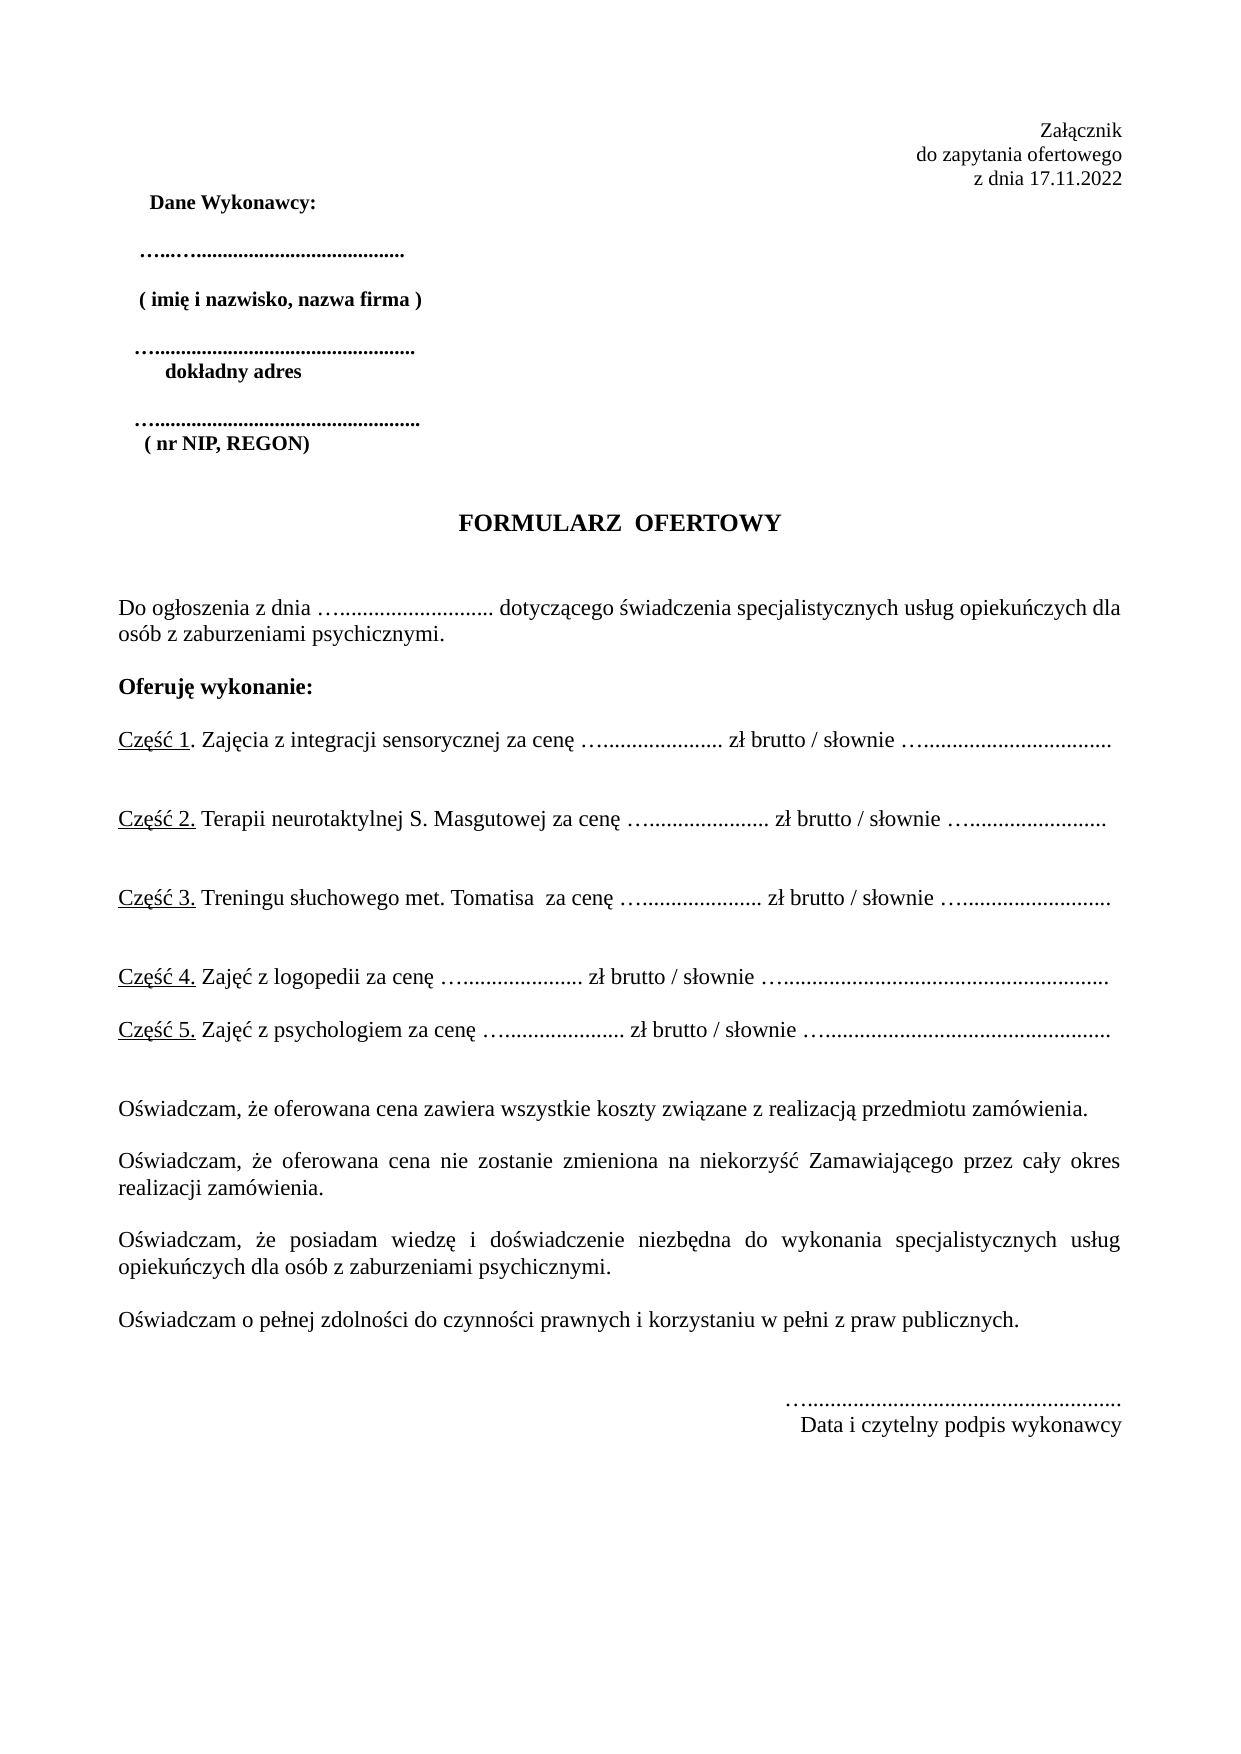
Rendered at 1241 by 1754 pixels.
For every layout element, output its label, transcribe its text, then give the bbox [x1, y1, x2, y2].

text Oferuję wykonanie: [118, 673, 1122, 699]
text Oświadczam o pełnej zdolności do czynności prawnych i korzystaniu w pełni z praw publicznych. [118, 1306, 1122, 1332]
text FORMULARZ OFERTOWY [118, 508, 1122, 537]
list Dane Wykonawcy: [118, 190, 1122, 214]
text Część 2. Terapii neurotaktylnej S. Masgutowej za cenę …..................... zł brutto / słownie …........................ [118, 805, 1122, 831]
text do zapytania ofertowego [118, 142, 1122, 166]
text …................................................... [118, 407, 1122, 431]
text …...…........................................ [118, 238, 1122, 262]
list ( nr NIP, REGON) [118, 431, 1122, 455]
text Załącznik [118, 118, 1122, 142]
text Część 1. Zajęcia z integracji sensorycznej za cenę …..................... zł brutto / słownie …................................. [118, 726, 1122, 752]
text Oświadczam, że posiadam wiedzę i doświadczenie niezbędna do wykonania specjalistycznych usług opiekuńczych dla osób z zaburzeniami psychicznymi. [118, 1227, 1122, 1279]
text Część 4. Zajęć z logopedii za cenę …..................... zł brutto / słownie …......................................................... [118, 963, 1122, 989]
text dokładny adres [118, 359, 1122, 383]
text Oświadczam, że oferowana cena zawiera wszystkie koszty związane z realizacją przedmiotu zamówienia. [118, 1095, 1122, 1121]
text Część 3. Treningu słuchowego met. Tomatisa za cenę …..................... zł brutto / słownie ….......................... [118, 884, 1122, 910]
text Część 5. Zajęć z psychologiem za cenę …..................... zł brutto / słownie ….................................................. [118, 1016, 1122, 1042]
text z dnia 17.11.2022 [118, 166, 1122, 190]
text …....................................................... [118, 1385, 1122, 1411]
text ( imię i nazwisko, nazwa firma ) [118, 287, 1122, 311]
text Oświadczam, że oferowana cena nie zostanie zmieniona na niekorzyść Zamawiającego przez cały okres realizacji zamówienia. [118, 1147, 1122, 1200]
text Do ogłoszenia z dnia …........................... dotyczącego świadczenia specjalistycznych usług opiekuńczych dla osób z zaburzeniami psychicznymi. [118, 594, 1122, 647]
text Data i czytelny podpis wykonawcy [118, 1411, 1122, 1437]
text ….................................................. [118, 335, 1122, 359]
